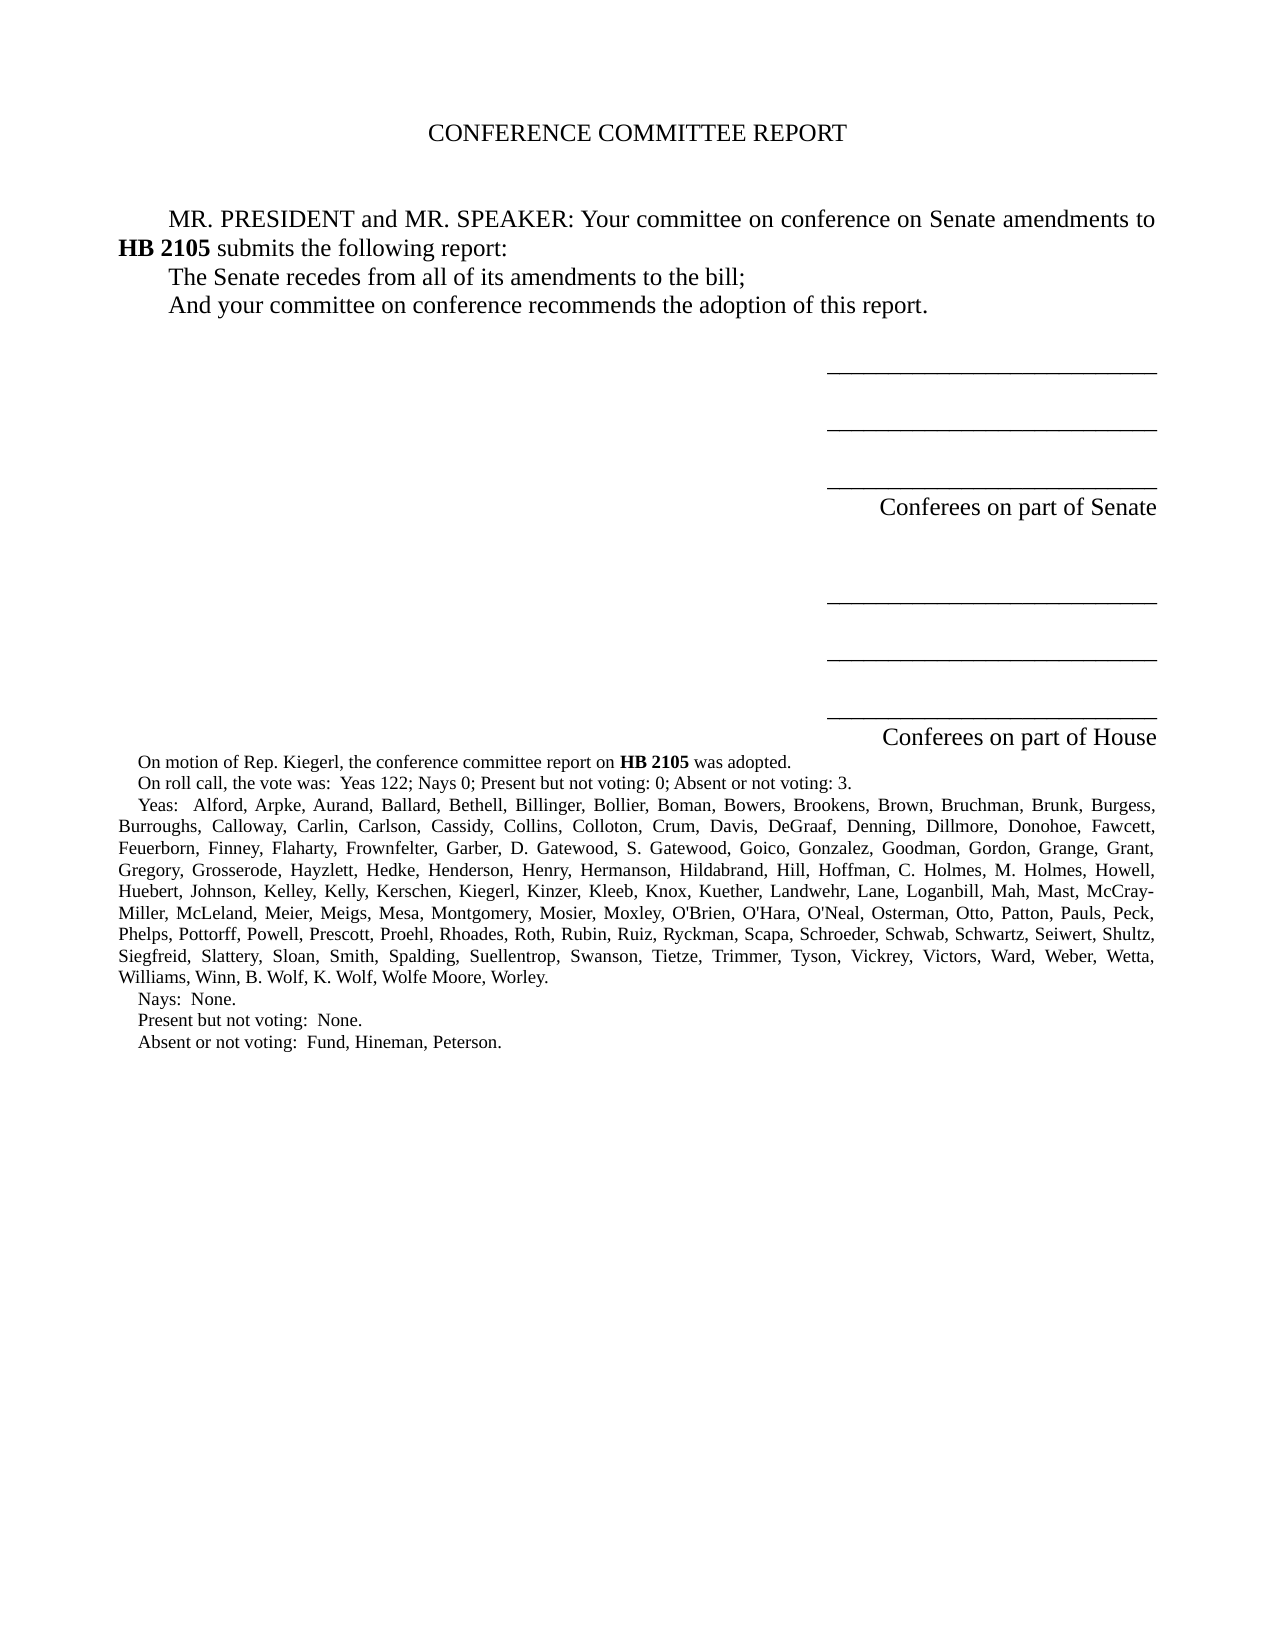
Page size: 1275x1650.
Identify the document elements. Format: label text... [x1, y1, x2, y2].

text Conferees on part of House [118, 722, 1157, 751]
text On roll call, the vote was: Yeas 122; Nays 0; Present but not voting: 0; Absent or not voting: 3. [118, 772, 1157, 794]
text On motion of Rep. Kiegerl, the conference committee report on HB 2105 was adopted. [118, 751, 1157, 772]
text Conferees on part of Senate [118, 492, 1157, 521]
text Nays: None. [118, 988, 1157, 1009]
text Absent or not voting: Fund, Hineman, Peterson. [118, 1031, 1157, 1052]
text The Senate recedes from all of its amendments to the bill; [118, 262, 1157, 291]
text And your committee on conference recommends the adoption of this report. [118, 291, 1157, 319]
subtitle CONFERENCE COMMITTEE REPORT [118, 118, 1157, 147]
text MR. PRESIDENT and MR. SPEAKER: Your committee on conference on Senate amendments to HB 2105 submits the following report: [118, 204, 1157, 262]
text Yeas: Alford, Arpke, Aurand, Ballard, Bethell, Billinger, Bollier, Boman, Bowers, Brookens, Brown, Bruchman, Brunk, Burgess, Burroughs, Calloway, Carlin, Carlson, Cassidy, Collins, Colloton, Crum, Davis, DeGraaf, Denning, Dillmore, Donohoe, Fawcett, Feuerborn, Finney, Flaharty, Frownfelter, Garber, D. Gatewood, S. Gatewood, Goico, Gonzalez, Goodman, Gordon, Grange, Grant, Gregory, Grosserode, Hayzlett, Hedke, Henderson, Henry, Hermanson, Hildabrand, Hill, Hoffman, C. Holmes, M. Holmes, Howell, Huebert, Johnson, Kelley, Kelly, Kerschen, Kiegerl, Kinzer, Kleeb, Knox, Kuether, Landwehr, Lane, Loganbill, Mah, Mast, McCray-Miller, McLeland, Meier, Meigs, Mesa, Montgomery, Mosier, Moxley, O'Brien, O'Hara, O'Neal, Osterman, Otto, Patton, Pauls, Peck, Phelps, Pottorff, Powell, Prescott, Proehl, Rhoades, Roth, Rubin, Ruiz, Ryckman, Scapa, Schroeder, Schwab, Schwartz, Seiwert, Shultz, Siegfreid, Slattery, Sloan, Smith, Spalding, Suellentrop, Swanson, Tietze, Trimmer, Tyson, Vickrey, Victors, Ward, Weber, Wetta, Williams, Winn, B. Wolf, K. Wolf, Wolfe Moore, Worley. [118, 794, 1157, 988]
text Present but not voting: None. [118, 1009, 1157, 1031]
